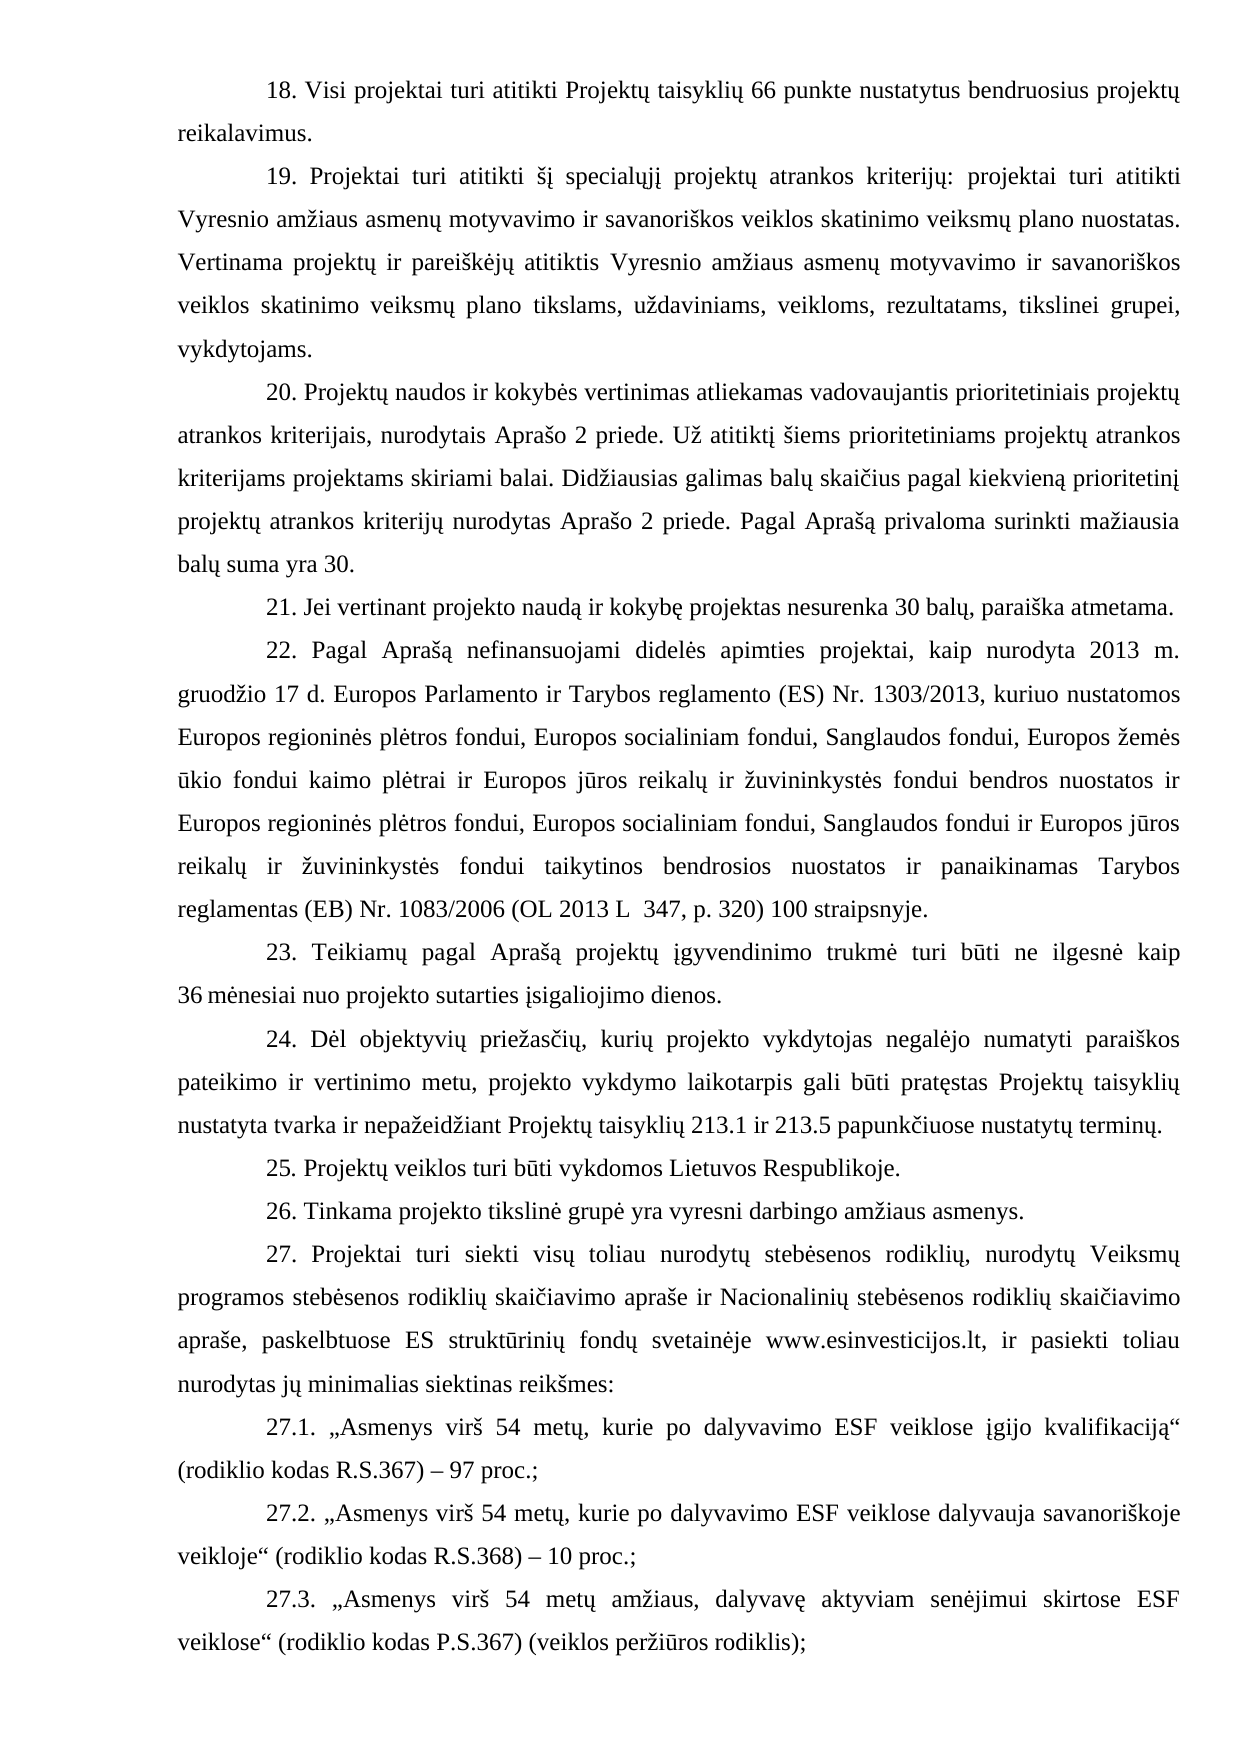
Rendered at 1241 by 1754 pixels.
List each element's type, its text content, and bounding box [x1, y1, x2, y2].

text 24. Dėl objektyvių priežasčių, kurių projekto vykdytojas negalėjo numatyti paraiškos pateikimo ir vertinimo metu, projekto vykdymo laikotarpis gali būti pratęstas Projektų taisyklių nustatyta tvarka ir nepažeidžiant Projektų taisyklių 213.1 ir 213.5 papunkčiuose nustatytų terminų. [177, 1024, 1181, 1139]
text 27.1. „Asmenys virš 54 metų, kurie po dalyvavimo ESF veiklose įgijo kvalifikaciją“ (rodiklio kodas R.S.367) – 97 proc.; [177, 1412, 1181, 1484]
text 26. Tinkama projekto tikslinė grupė yra vyresni darbingo amžiaus asmenys. [177, 1196, 1181, 1225]
text 21. Jei vertinant projekto naudą ir kokybę projektas nesurenka 30 balų, paraiška atmetama. [177, 592, 1181, 621]
text 19. Projektai turi atitikti šį specialųjį projektų atrankos kriterijų: projektai turi atitikti Vyresnio amžiaus asmenų motyvavimo ir savanoriškos veiklos skatinimo veiksmų plano nuostatas. Vertinama projektų ir pareiškėjų atitiktis Vyresnio amžiaus asmenų motyvavimo ir savanoriškos veiklos skatinimo veiksmų plano tikslams, uždaviniams, veikloms, rezultatams, tikslinei grupei, vykdytojams. [177, 161, 1181, 362]
text 22. Pagal Aprašą nefinansuojami didelės apimties projektai, kaip nurodyta 2013 m. gruodžio 17 d. Europos Parlamento ir Tarybos reglamento (ES) Nr. 1303/2013, kuriuo nustatomos Europos regioninės plėtros fondui, Europos socialiniam fondui, Sanglaudos fondui, Europos žemės ūkio fondui kaimo plėtrai ir Europos jūros reikalų ir žuvininkystės fondui bendros nuostatos ir Europos regioninės plėtros fondui, Europos socialiniam fondui, Sanglaudos fondui ir Europos jūros reikalų ir žuvininkystės fondui taikytinos bendrosios nuostatos ir panaikinamas Tarybos reglamentas (EB) Nr. 1083/2006 (OL 2013 L 347, p. 320) 100 straipsnyje. [177, 636, 1181, 923]
text 27.3. „Asmenys virš 54 metų amžiaus, dalyvavę aktyviam senėjimui skirtose ESF veiklose“ (rodiklio kodas P.S.367) (veiklos peržiūros rodiklis); [177, 1584, 1181, 1656]
text 18. Visi projektai turi atitikti Projektų taisyklių 66 punkte nustatytus bendruosius projektų reikalavimus. [177, 75, 1181, 147]
text 25. Projektų veiklos turi būti vykdomos Lietuvos Respublikoje. [177, 1153, 1181, 1182]
text 23. Teikiamų pagal Aprašą projektų įgyvendinimo trukmė turi būti ne ilgesnė kaip 36 mėnesiai nuo projekto sutarties įsigaliojimo dienos. [177, 937, 1181, 1009]
text 20. Projektų naudos ir kokybės vertinimas atliekamas vadovaujantis prioritetiniais projektų atrankos kriterijais, nurodytais Aprašo 2 priede. Už atitiktį šiems prioritetiniams projektų atrankos kriterijams projektams skiriami balai. Didžiausias galimas balų skaičius pagal kiekvieną prioritetinį projektų atrankos kriterijų nurodytas Aprašo 2 priede. Pagal Aprašą privaloma surinkti mažiausia balų suma yra 30. [177, 377, 1181, 578]
text 27.2. „Asmenys virš 54 metų, kurie po dalyvavimo ESF veiklose dalyvauja savanoriškoje veikloje“ (rodiklio kodas R.S.368) – 10 proc.; [177, 1498, 1181, 1570]
text 27. Projektai turi siekti visų toliau nurodytų stebėsenos rodiklių, nurodytų Veiksmų programos stebėsenos rodiklių skaičiavimo apraše ir Nacionalinių stebėsenos rodiklių skaičiavimo apraše, paskelbtuose ES struktūrinių fondų svetainėje www.esinvesticijos.lt, ir pasiekti toliau nurodytas jų minimalias siektinas reikšmes: [177, 1239, 1181, 1397]
